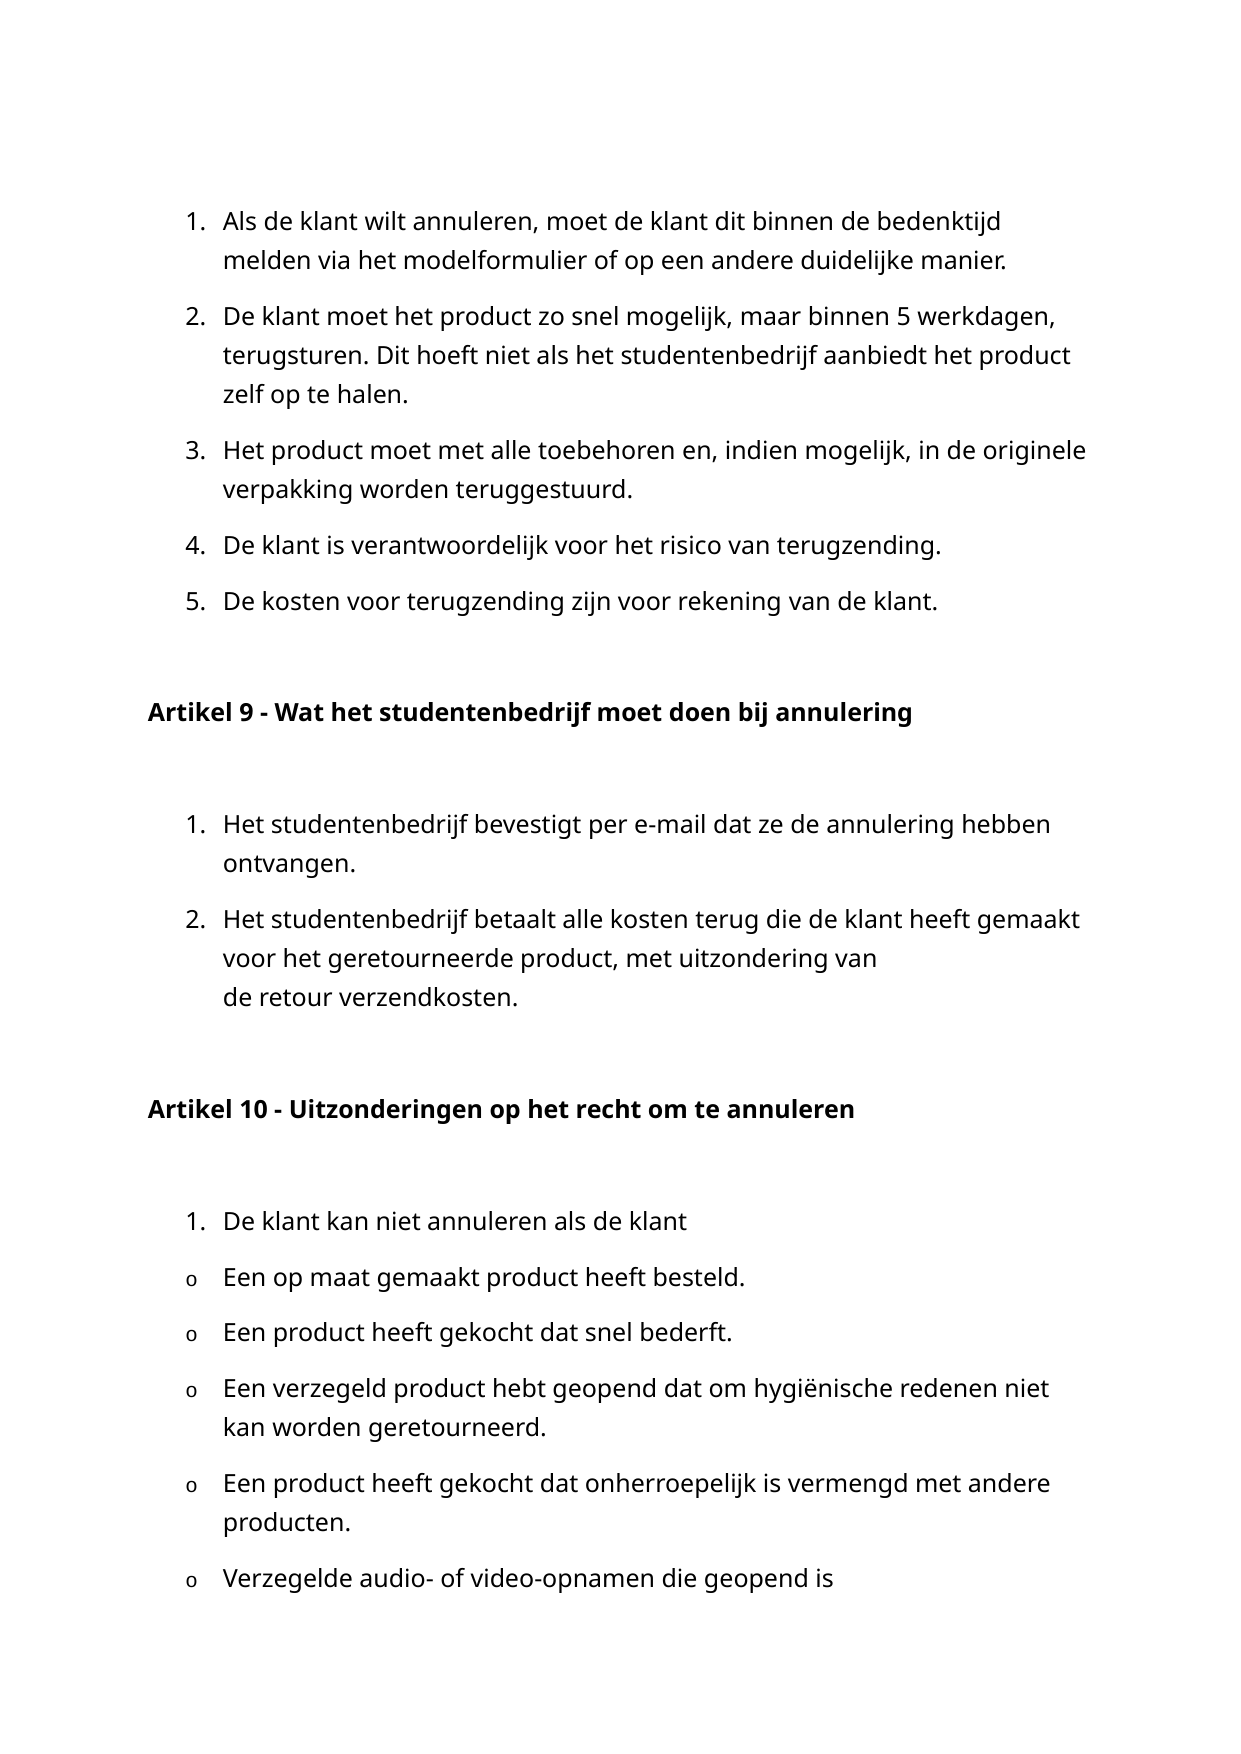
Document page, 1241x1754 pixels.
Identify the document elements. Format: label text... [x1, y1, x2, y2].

text Artikel 9 - Wat het studentenbedrijf moet doen bij annulering [148, 695, 1093, 729]
list Het studentenbedrijf bevestigt per e-mail dat ze de annulering hebben ontvangen. [185, 807, 1093, 880]
list Als de klant wilt annuleren, moet de klant dit binnen de bedenktijd melden via het modelformulier of op een andere duidelijke manier. [185, 203, 1093, 277]
list Een product heeft gekocht dat snel bederft. [185, 1315, 1093, 1349]
list De kosten voor terugzending zijn voor rekening van de klant. [185, 583, 1093, 617]
list Het studentenbedrijf betaalt alle kosten terug die de klant heeft gemaakt voor het geretourneerde product, met uitzondering van de retour verzendkosten. [185, 902, 1093, 1014]
list Het product moet met alle toebehoren en, indien mogelijk, in de originele verpakking worden teruggestuurd. [185, 433, 1093, 506]
list De klant kan niet annuleren als de klant [185, 1203, 1093, 1237]
text Artikel 10 - Uitzonderingen op het recht om te annuleren [148, 1092, 1093, 1126]
list Een product heeft gekocht dat onherroepelijk is vermengd met andere producten. [185, 1466, 1093, 1539]
list De klant moet het product zo snel mogelijk, maar binnen 5 werkdagen, terugsturen. Dit hoeft niet als het studentenbedrijf aanbiedt het product zelf op te halen. [185, 298, 1093, 411]
list De klant is verantwoordelijk voor het risico van terugzending. [185, 528, 1093, 562]
list Een verzegeld product hebt geopend dat om hygiënische redenen niet kan worden geretourneerd. [185, 1371, 1093, 1444]
list Verzegelde audio- of video-opnamen die geopend is [185, 1561, 1093, 1595]
list Een op maat gemaakt product heeft besteld. [185, 1259, 1093, 1293]
